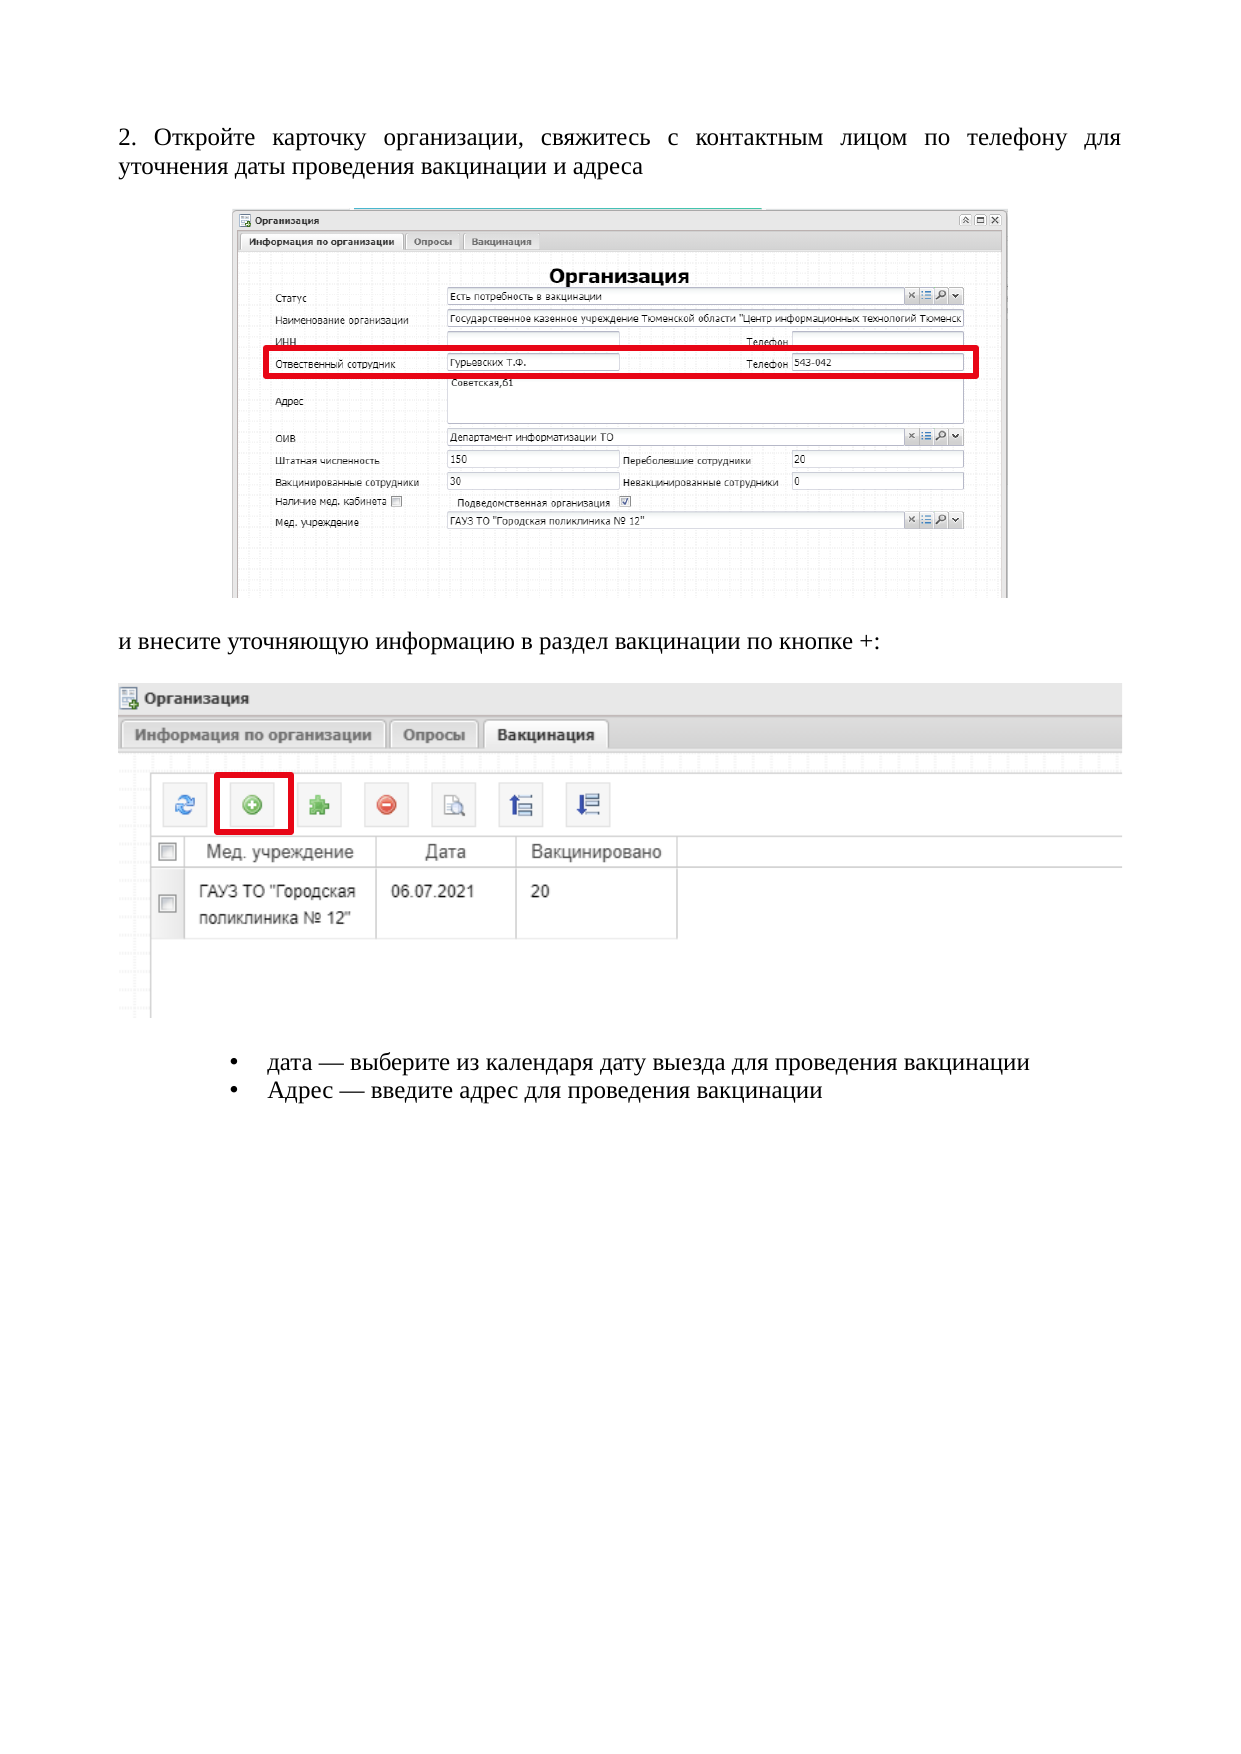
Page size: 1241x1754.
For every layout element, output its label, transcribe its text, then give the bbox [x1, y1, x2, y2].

list дата — выберите из календаря дату выезда для проведения вакцинации [229, 1047, 1122, 1076]
picture [118, 683, 1123, 1018]
text 2. Откройте карточку организации, свяжитесь с контактным лицом по телефону для уточнения даты проведения вакцинации и адреса [118, 122, 1122, 180]
text и внесите уточняющую информацию в раздел вакцинации по кнопке +: [118, 626, 1122, 655]
list Адрес — введите адрес для проведения вакцинации [229, 1076, 1122, 1104]
picture [232, 208, 1008, 598]
